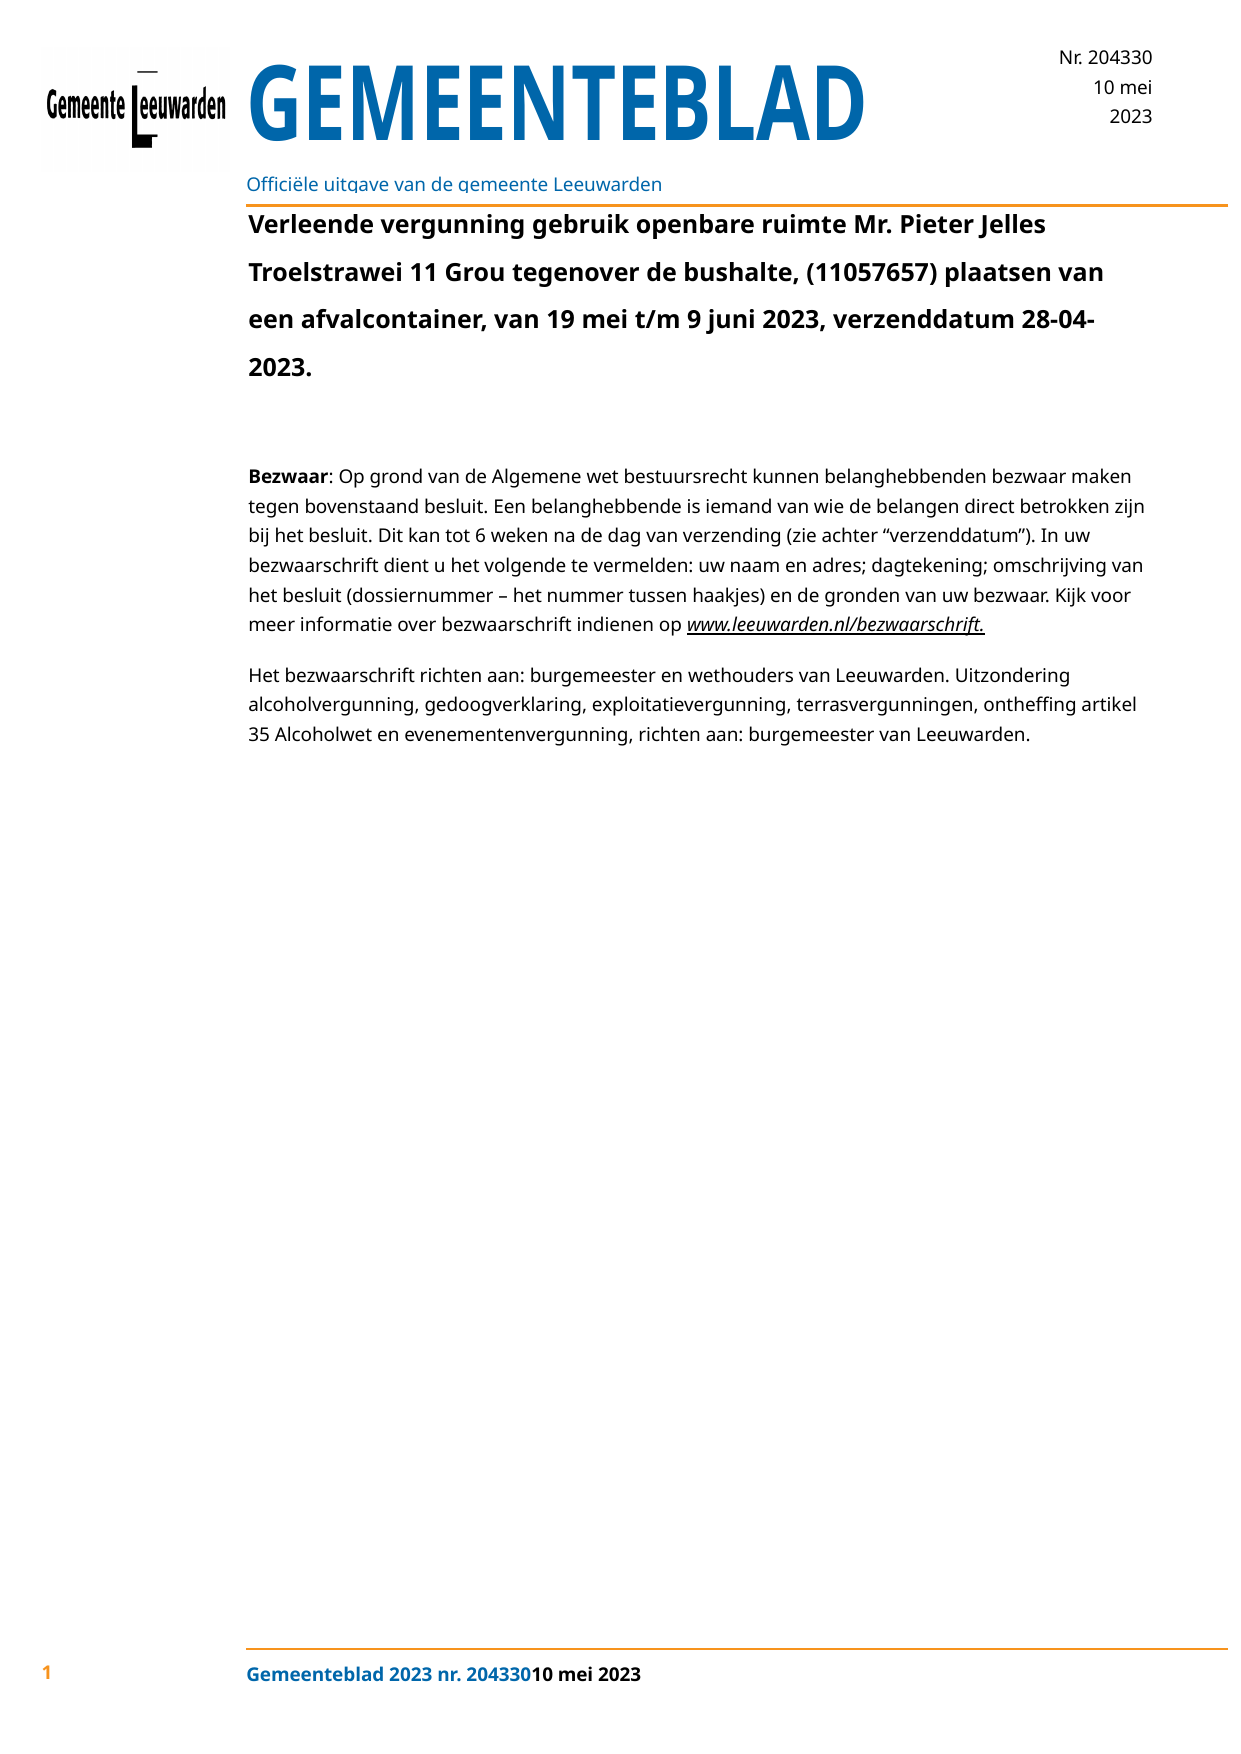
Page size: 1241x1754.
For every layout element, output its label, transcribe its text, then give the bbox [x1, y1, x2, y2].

picture [41, 47, 231, 172]
text Verleende vergunning gebruik openbare ruimte Mr. Pieter Jelles Troelstrawei 11 Grou tegenover de bushalte, (11057657) plaatsen van een afvalcontainer, van 19 mei t/m 9 juni 2023, verzenddatum 28-04-2023. [248, 207, 1152, 384]
text Bezwaar: Op grond van de Algemene wet bestuursrecht kunnen belanghebbenden bezwaar maken tegen bovenstaand besluit. Een belanghebbende is iemand van wie de belangen direct betrokken zijn bij het besluit. Dit kan tot 6 weken na de dag van verzending (zie achter “verzenddatum”). In uw bezwaarschrift dient u het volgende te vermelden: uw naam en adres; dagtekening; omschrijving van het besluit (dossiernummer – het nummer tussen haakjes) en de gronden van uw bezwaar. Kijk voor meer informatie over bezwaarschrift indienen op www.leeuwarden.nl/bezwaarschrift. [248, 463, 1152, 637]
text Het bezwaarschrift richten aan: burgemeester en wethouders van Leeuwarden. Uitzondering alcoholvergunning, gedoogverklaring, exploitatievergunning, terrasvergunningen, ontheffing artikel 35 Alcoholwet en evenementenvergunning, richten aan: burgemeester van Leeuwarden. [248, 662, 1152, 747]
